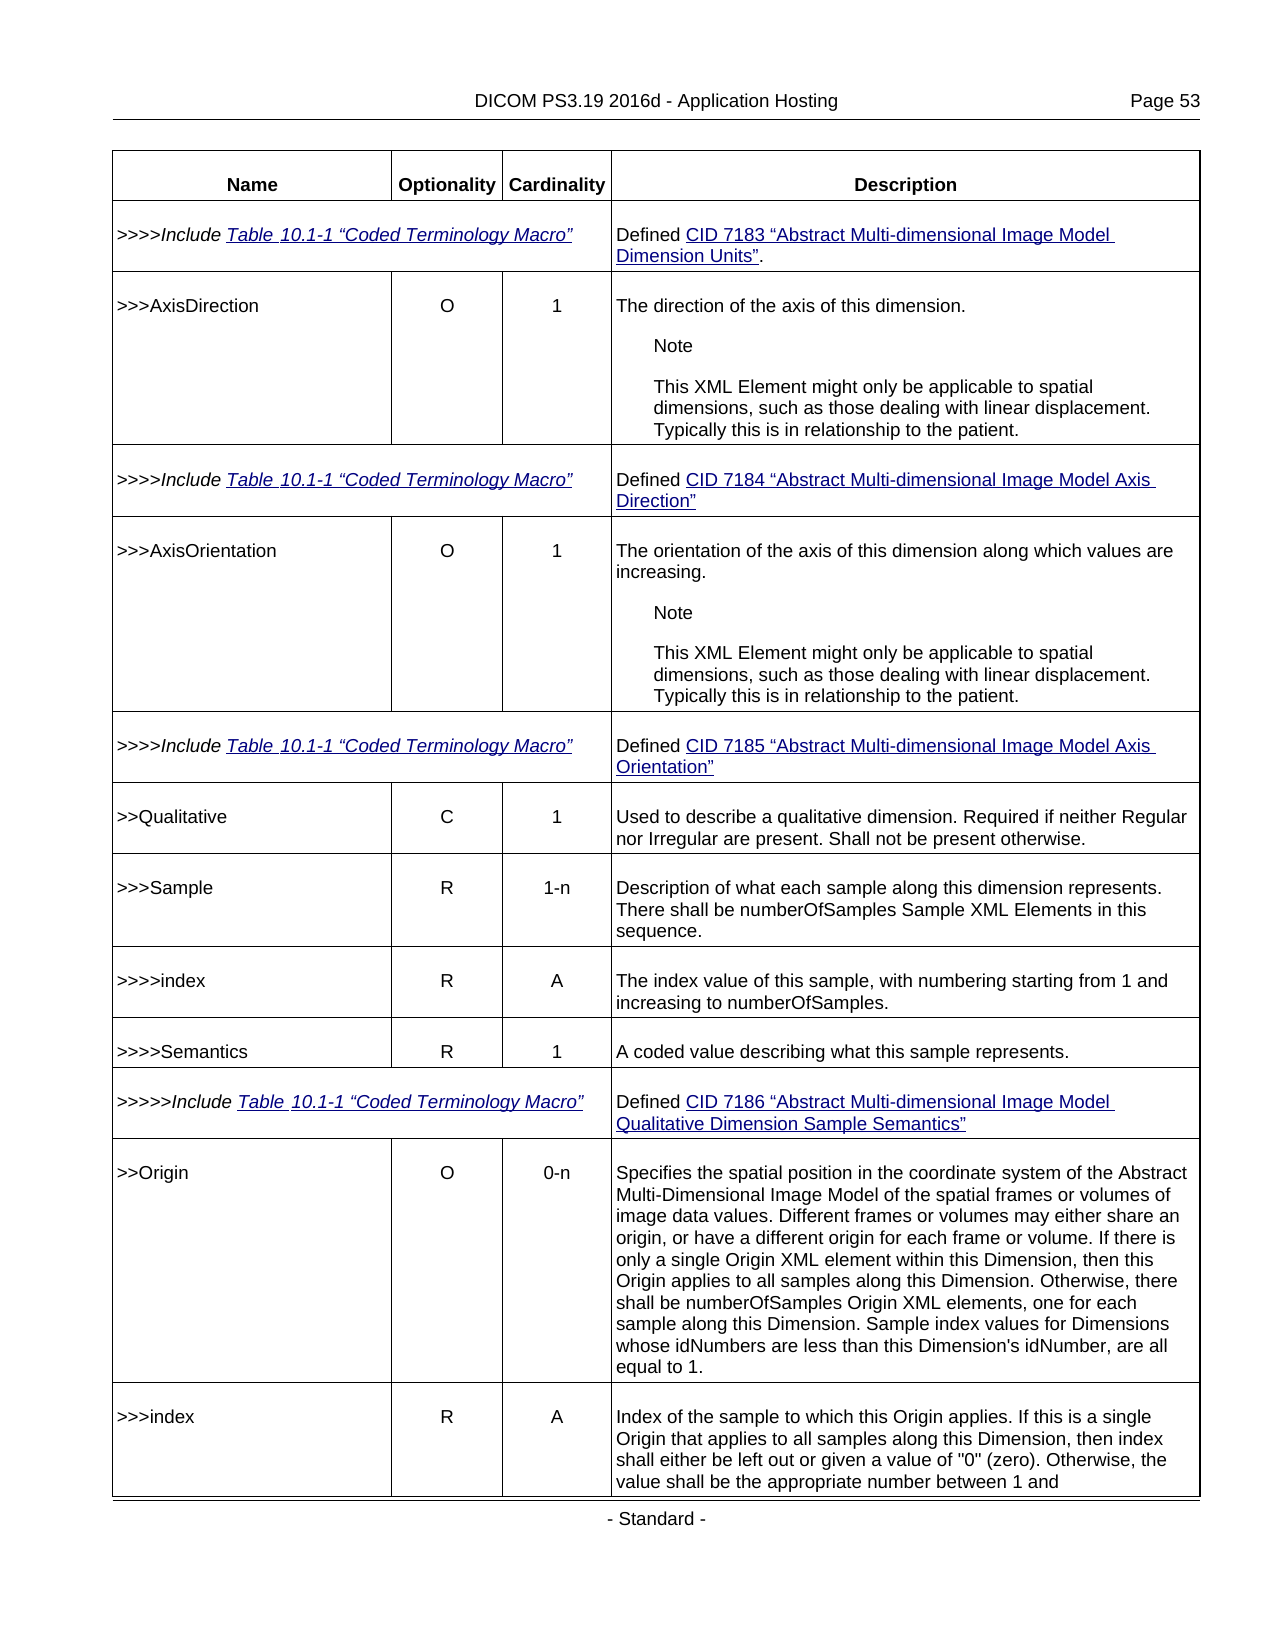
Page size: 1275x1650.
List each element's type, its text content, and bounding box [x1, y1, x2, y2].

table_cell R [392, 854, 502, 946]
table_cell >>>index [113, 1383, 391, 1496]
table_cell O [392, 272, 502, 444]
table_cell C [392, 783, 502, 853]
table_cell 1 [503, 783, 611, 853]
table_cell Description of what each sample along this dimension represents. There shall be numberOfSamples Sample XML Elements in this sequence. [612, 854, 1199, 946]
table_cell >>>>Include Table 10.1-1 “Coded Terminology Macro” [113, 445, 611, 516]
table_cell >>>Sample [113, 854, 391, 946]
table_cell The direction of the axis of this dimension. Note This XML Element might only be applicable to spatial dimensions, such as those dealing with linear displacement. Typically this is in relationship to the patient. [612, 272, 1199, 444]
table_cell 1-n [503, 854, 611, 946]
table_cell >>>>Include Table 10.1-1 “Coded Terminology Macro” [113, 201, 611, 271]
table_cell Defined CID 7186 “Abstract Multi-dimensional Image Model Qualitative Dimension Sample Semantics” [612, 1068, 1199, 1138]
table_cell R [392, 1018, 502, 1067]
table_cell R [392, 947, 502, 1017]
table_cell Defined CID 7184 “Abstract Multi-dimensional Image Model Axis Direction” [612, 445, 1199, 516]
table_cell >>>>Include Table 10.1-1 “Coded Terminology Macro” [113, 712, 611, 782]
table_cell 0-n [503, 1139, 611, 1382]
table_cell >>Origin [113, 1139, 391, 1382]
table_cell >>>>>Include Table 10.1-1 “Coded Terminology Macro” [113, 1068, 611, 1138]
table_cell >>>AxisOrientation [113, 517, 391, 711]
table_cell >>Qualitative [113, 783, 391, 853]
table_cell 1 [503, 517, 611, 711]
table_cell The index value of this sample, with numbering starting from 1 and increasing to numberOfSamples. [612, 947, 1199, 1017]
table_cell Index of the sample to which this Origin applies. If this is a single Origin that applies to all samples along this Dimension, then index shall either be left out or given a value of "0" (zero). Otherwise, the value shall be the appropriate number between 1 and [612, 1383, 1199, 1496]
table_header Cardinality [503, 151, 611, 200]
table_cell A [503, 947, 611, 1017]
table_cell Defined CID 7183 “Abstract Multi-dimensional Image Model Dimension Units”. [612, 201, 1199, 271]
table_cell Defined CID 7185 “Abstract Multi-dimensional Image Model Axis Orientation” [612, 712, 1199, 782]
table_cell R [392, 1383, 502, 1496]
table_cell 1 [503, 1018, 611, 1067]
table_cell >>>>Semantics [113, 1018, 391, 1067]
table_cell Used to describe a qualitative dimension. Required if neither Regular nor Irregular are present. Shall not be present otherwise. [612, 783, 1199, 853]
table_cell Specifies the spatial position in the coordinate system of the Abstract Multi-Dimensional Image Model of the spatial frames or volumes of image data values. Different frames or volumes may either share an origin, or have a different origin for each frame or volume. If there is only a single Origin XML element within this Dimension, then this Origin applies to all samples along this Dimension. Otherwise, there shall be numberOfSamples Origin XML elements, one for each sample along this Dimension. Sample index values for Dimensions whose idNumbers are less than this Dimension's idNumber, are all equal to 1. [612, 1139, 1199, 1382]
table_cell O [392, 517, 502, 711]
table_cell >>>AxisDirection [113, 272, 391, 444]
table_cell The orientation of the axis of this dimension along which values are increasing. Note This XML Element might only be applicable to spatial dimensions, such as those dealing with linear displacement. Typically this is in relationship to the patient. [612, 517, 1199, 711]
table_header Description [612, 151, 1199, 200]
table_header Optionality [392, 151, 502, 200]
table_cell >>>>index [113, 947, 391, 1017]
table_cell A coded value describing what this sample represents. [612, 1018, 1199, 1067]
table_cell A [503, 1383, 611, 1496]
table_cell O [392, 1139, 502, 1382]
table_cell 1 [503, 272, 611, 444]
table_header Name [113, 151, 391, 200]
